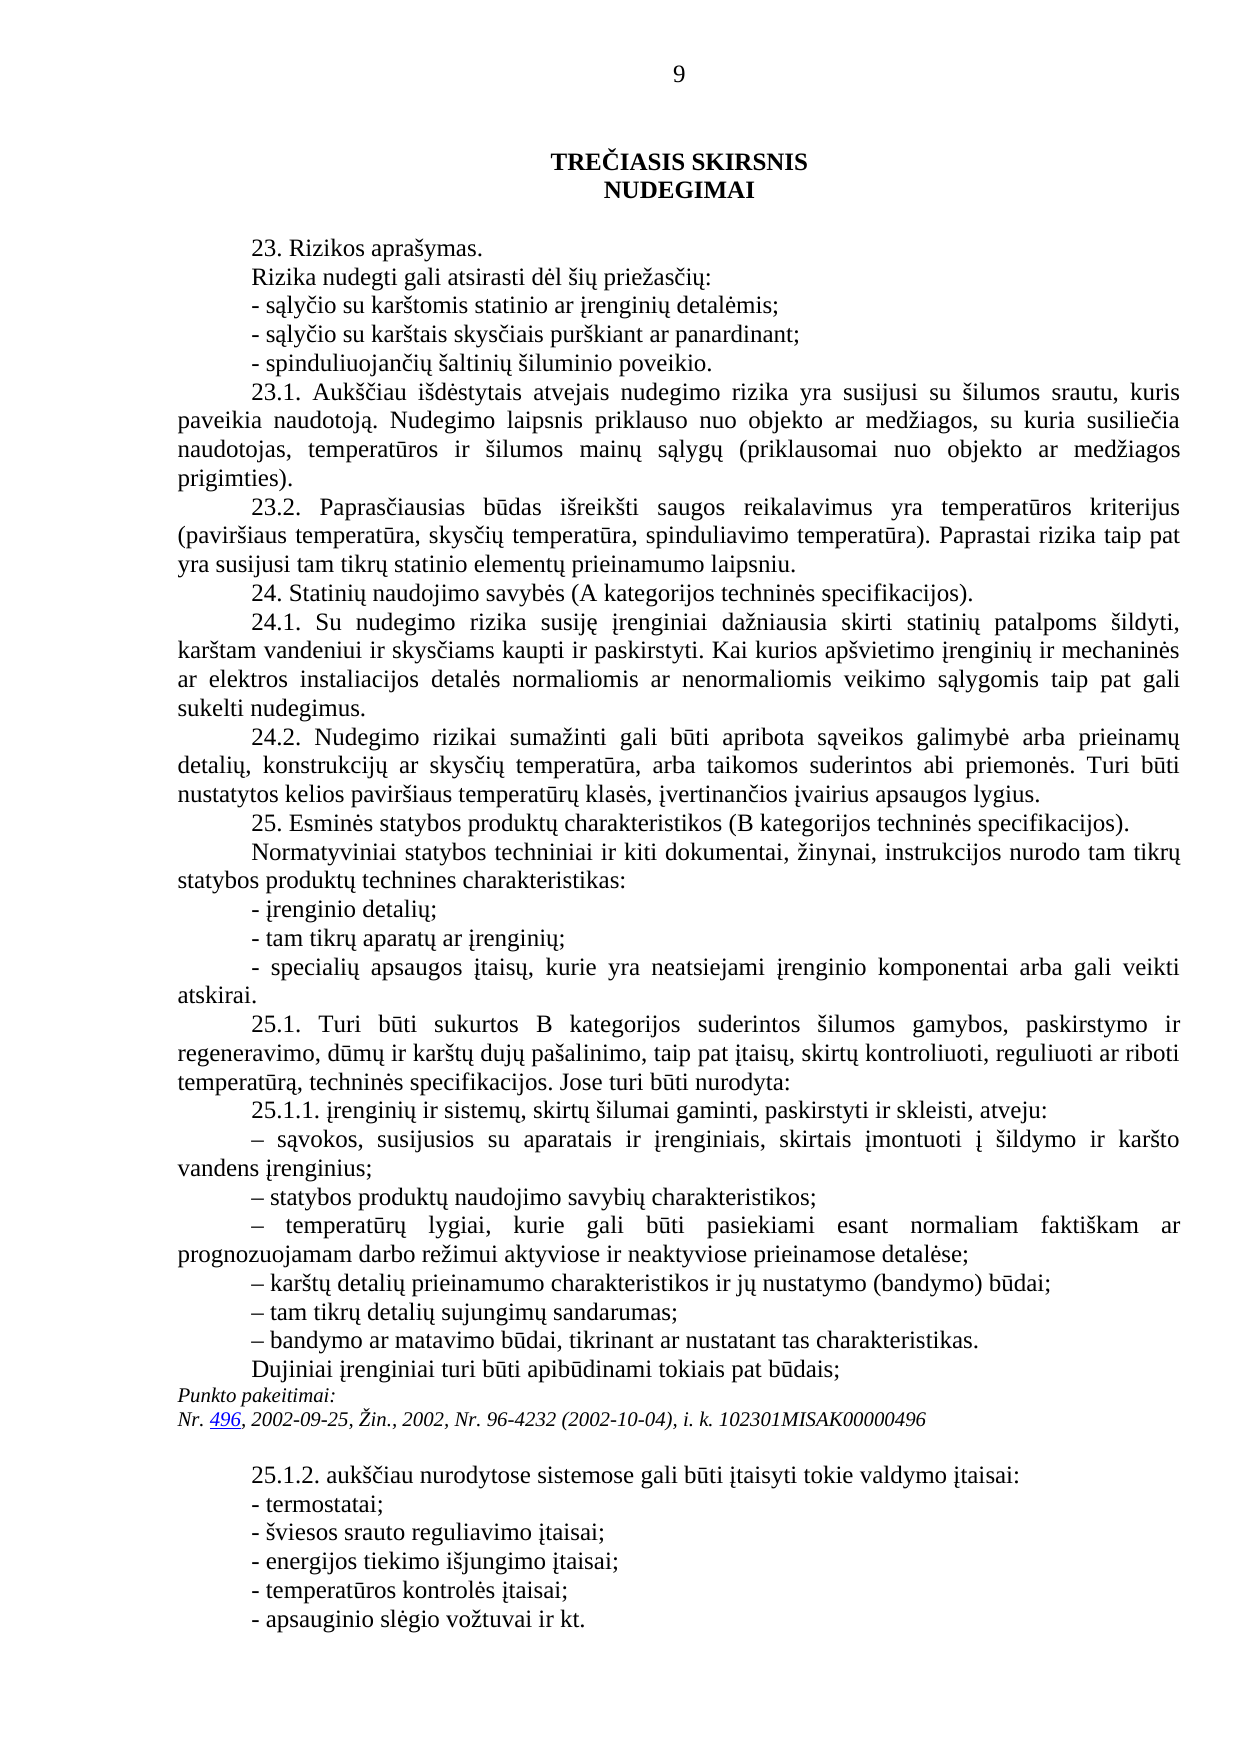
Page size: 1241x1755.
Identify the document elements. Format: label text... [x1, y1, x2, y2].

text – statybos produktų naudojimo savybių charakteristikos; [177, 1182, 1181, 1211]
text - šviesos srauto reguliavimo įtaisai; [177, 1517, 1181, 1546]
text - specialių apsaugos įtaisų, kurie yra neatsiejami įrenginio komponentai arba gali veikti atskirai. [177, 952, 1181, 1009]
text - temperatūros kontrolės įtaisai; [177, 1575, 1181, 1604]
text 25.1.2. aukščiau nurodytose sistemose gali būti įtaisyti tokie valdymo įtaisai: [177, 1460, 1181, 1489]
text - sąlyčio su karštomis statinio ar įrenginių detalėmis; [177, 291, 1181, 319]
text 24.2. Nudegimo rizikai sumažinti gali būti apribota sąveikos galimybė arba prieinamų detalių, konstrukcijų ar skysčių temperatūra, arba taikomos suderintos abi priemonės. Turi būti nustatytos kelios paviršiaus temperatūrų klasės, įvertinančios įvairius apsaugos lygius. [177, 722, 1181, 808]
text 23. Rizikos aprašymas. [177, 233, 1181, 262]
text Punkto pakeitimai: [177, 1383, 1181, 1407]
text – tam tikrų detalių sujungimų sandarumas; [177, 1297, 1181, 1326]
text - termostatai; [177, 1489, 1181, 1517]
text Normatyviniai statybos techniniai ir kiti dokumentai, žinynai, instrukcijos nurodo tam tikrų statybos produktų technines charakteristikas: [177, 837, 1181, 894]
text 25.1. Turi būti sukurtos B kategorijos suderintos šilumos gamybos, paskirstymo ir regeneravimo, dūmų ir karštų dujų pašalinimo, taip pat įtaisų, skirtų kontroliuoti, reguliuoti ar riboti temperatūrą, techninės specifikacijos. Jose turi būti nurodyta: [177, 1009, 1181, 1096]
text Nr. 496, 2002-09-25, Žin., 2002, Nr. 96-4232 (2002-10-04), i. k. 102301MISAK00000496 [177, 1407, 1181, 1431]
text 24. Statinių naudojimo savybės (A kategorijos techninės specifikacijos). [177, 578, 1181, 607]
text - įrenginio detalių; [177, 894, 1181, 923]
text – temperatūrų lygiai, kurie gali būti pasiekiami esant normaliam faktiškam ar prognozuojamam darbo režimui aktyviose ir neaktyviose prieinamose detalėse; [177, 1211, 1181, 1268]
text 25.1.1. įrenginių ir sistemų, skirtų šilumai gaminti, paskirstyti ir skleisti, atveju: [177, 1096, 1181, 1124]
text Dujiniai įrenginiai turi būti apibūdinami tokiais pat būdais; [177, 1354, 1181, 1383]
text - apsauginio slėgio vožtuvai ir kt. [177, 1604, 1181, 1632]
text - tam tikrų aparatų ar įrenginių; [177, 923, 1181, 952]
text - sąlyčio su karštais skysčiais purškiant ar panardinant; [177, 319, 1181, 348]
text Rizika nudegti gali atsirasti dėl šių priežasčių: [177, 262, 1181, 291]
text Trečiasis skirsnis [177, 147, 1181, 176]
text Nudegimai [177, 176, 1181, 204]
text - spinduliuojančių šaltinių šiluminio poveikio. [177, 348, 1181, 377]
text – bandymo ar matavimo būdai, tikrinant ar nustatant tas charakteristikas. [177, 1326, 1181, 1354]
text 24.1. Su nudegimo rizika susiję įrenginiai dažniausia skirti statinių patalpoms šildyti, karštam vandeniui ir skysčiams kaupti ir paskirstyti. Kai kurios apšvietimo įrenginių ir mechaninės ar elektros instaliacijos detalės normaliomis ar nenormaliomis veikimo sąlygomis taip pat gali sukelti nudegimus. [177, 607, 1181, 722]
text - energijos tiekimo išjungimo įtaisai; [177, 1546, 1181, 1575]
text 25. Esminės statybos produktų charakteristikos (B kategorijos techninės specifikacijos). [177, 808, 1181, 837]
text 23.2. Paprasčiausias būdas išreikšti saugos reikalavimus yra temperatūros kriterijus (paviršiaus temperatūra, skysčių temperatūra, spinduliavimo temperatūra). Paprastai rizika taip pat yra susijusi tam tikrų statinio elementų prieinamumo laipsniu. [177, 492, 1181, 578]
text – sąvokos, susijusios su aparatais ir įrenginiais, skirtais įmontuoti į šildymo ir karšto vandens įrenginius; [177, 1124, 1181, 1182]
text – karštų detalių prieinamumo charakteristikos ir jų nustatymo (bandymo) būdai; [177, 1268, 1181, 1297]
text 23.1. Aukščiau išdėstytais atvejais nudegimo rizika yra susijusi su šilumos srautu, kuris paveikia naudotoją. Nudegimo laipsnis priklauso nuo objekto ar medžiagos, su kuria susiliečia naudotojas, temperatūros ir šilumos mainų sąlygų (priklausomai nuo objekto ar medžiagos prigimties). [177, 377, 1181, 492]
